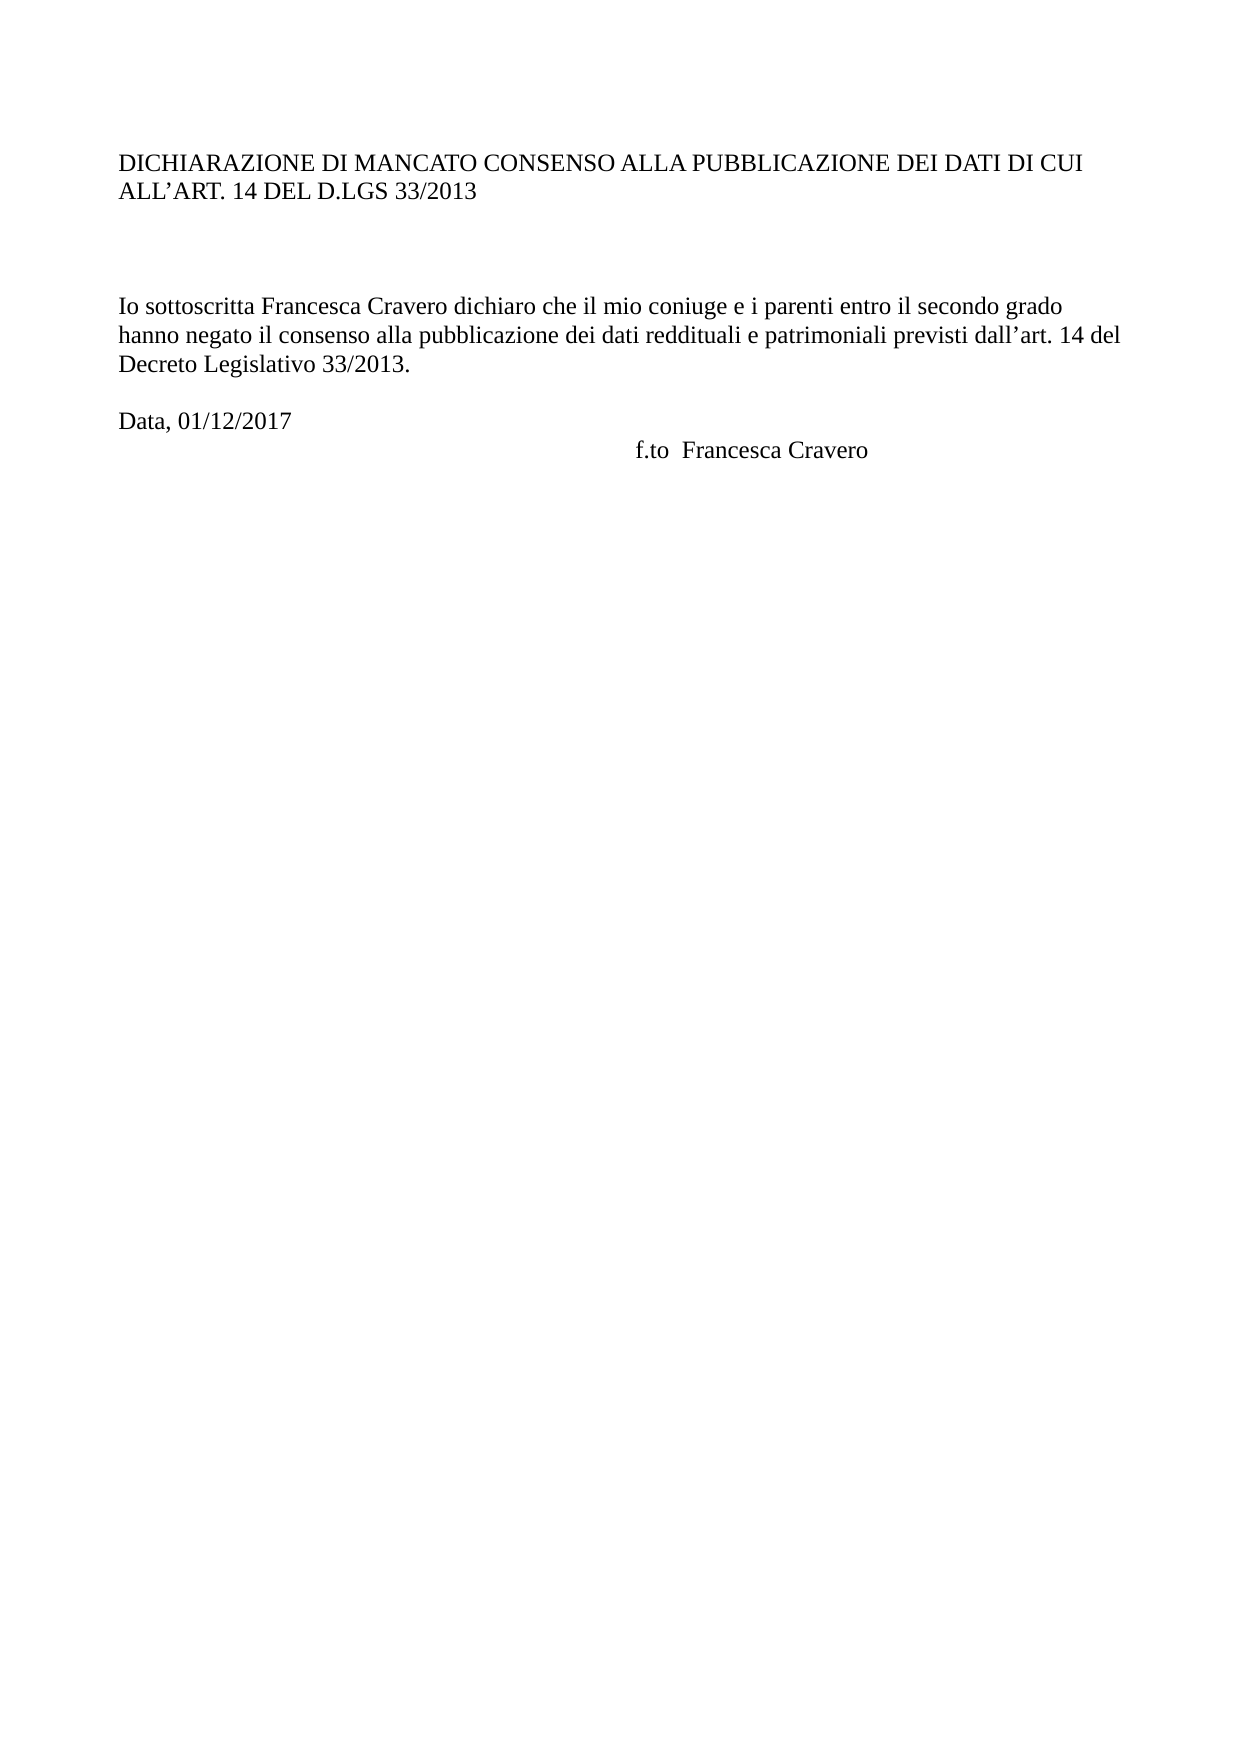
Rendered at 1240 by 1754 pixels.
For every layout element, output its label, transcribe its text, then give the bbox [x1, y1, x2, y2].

text Io sottoscritta Francesca Cravero dichiaro che il mio coniuge e i parenti entro il secondo grado hanno negato il consenso alla pubblicazione dei dati reddituali e patrimoniali previsti dall’art. 14 del Decreto Legislativo 33/2013. [118, 291, 1122, 378]
text Data, 01/12/2017 [118, 406, 1122, 435]
text DICHIARAZIONE DI MANCATO CONSENSO ALLA PUBBLICAZIONE DEI DATI DI CUI ALL’ART. 14 DEL D.LGS 33/2013 [118, 148, 1122, 205]
text f.to Francesca Cravero [118, 435, 1122, 464]
